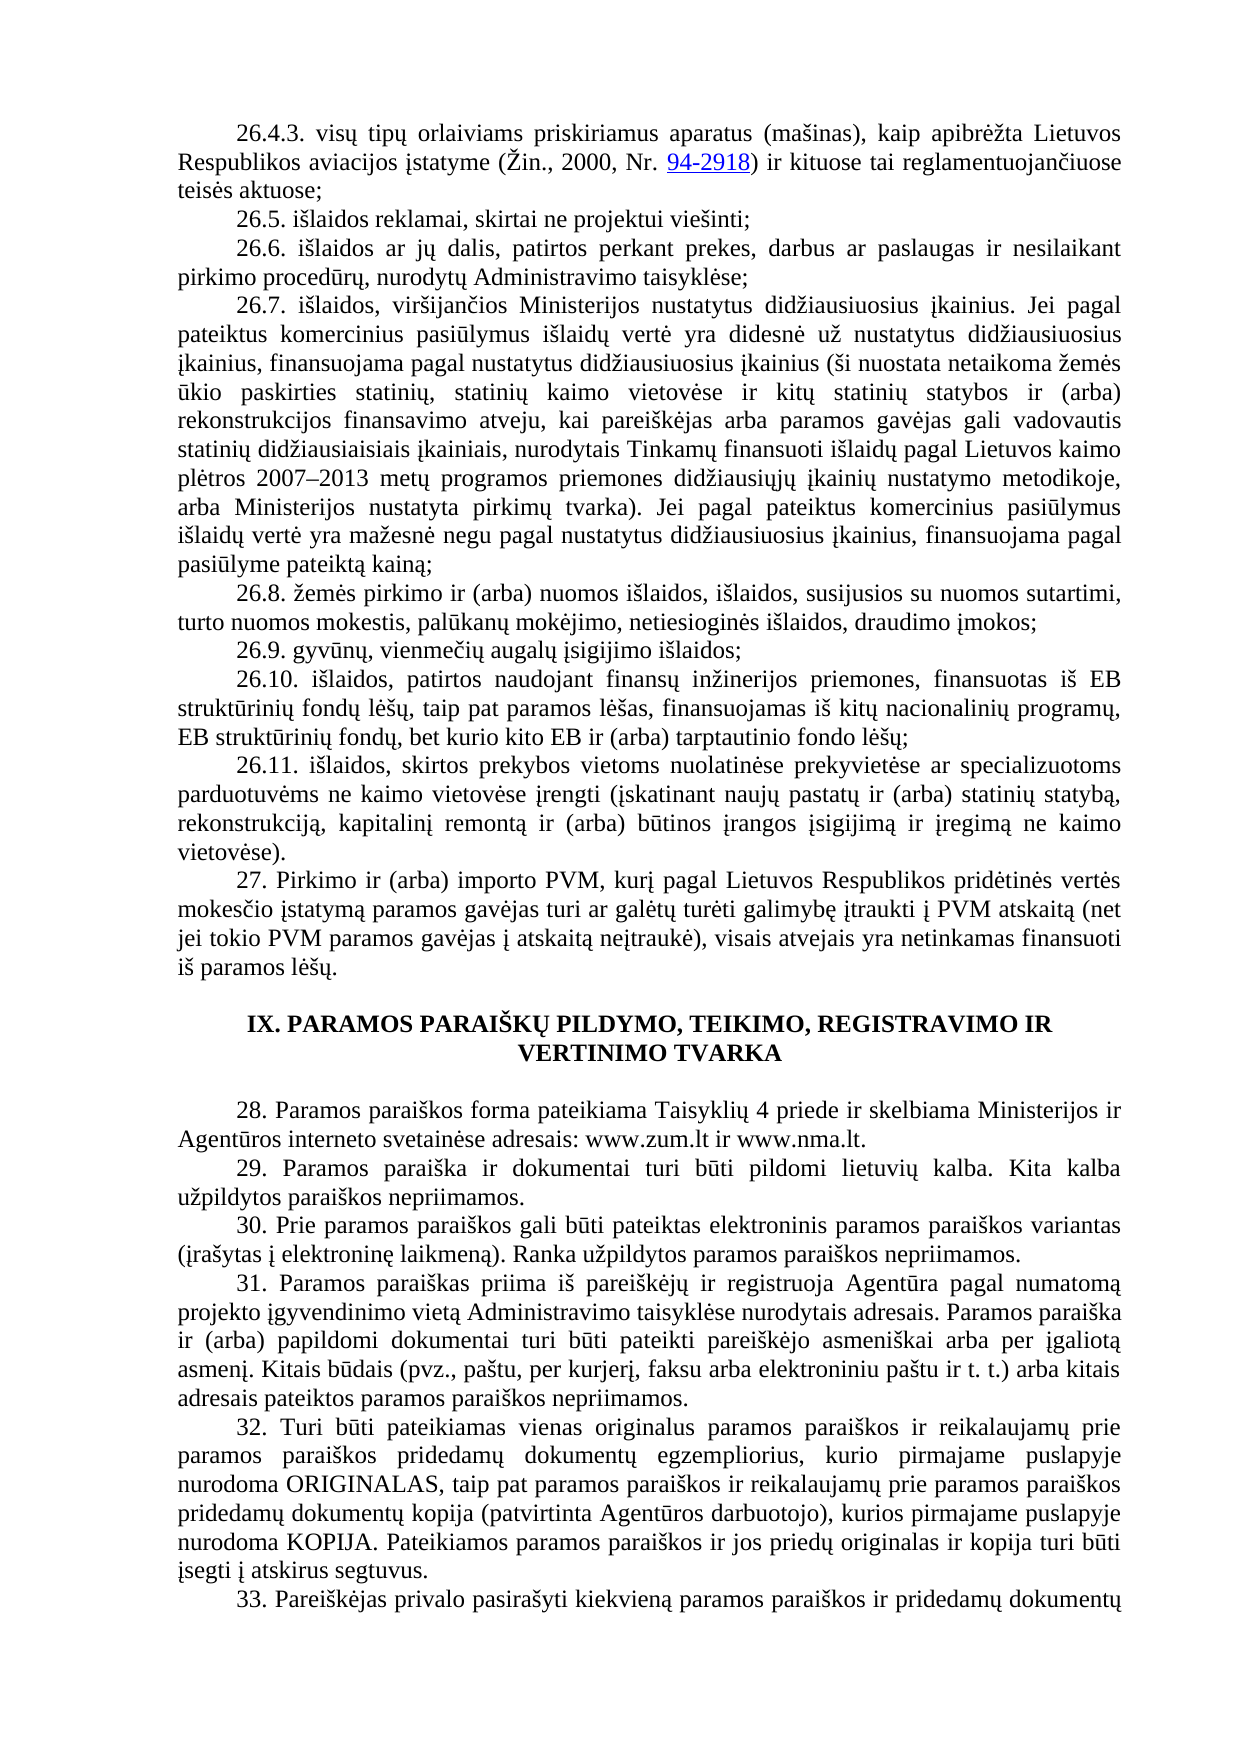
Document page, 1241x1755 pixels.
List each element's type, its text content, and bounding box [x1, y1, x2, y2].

text 32. Turi būti pateikiamas vienas originalus paramos paraiškos ir reikalaujamų prie paramos paraiškos pridedamų dokumentų egzempliorius, kurio pirmajame puslapyje nurodoma ORIGINALAS, taip pat paramos paraiškos ir reikalaujamų prie paramos paraiškos pridedamų dokumentų kopija (patvirtinta Agentūros darbuotojo), kurios pirmajame puslapyje nurodoma KOPIJA. Pateikiamos paramos paraiškos ir jos priedų originalas ir kopija turi būti įsegti į atskirus segtuvus. [177, 1412, 1122, 1584]
text 27. Pirkimo ir (arba) importo PVM, kurį pagal Lietuvos Respublikos pridėtinės vertės mokesčio įstatymą paramos gavėjas turi ar galėtų turėti galimybę įtraukti į PVM atskaitą (net jei tokio PVM paramos gavėjas į atskaitą neįtraukė), visais atvejais yra netinkamas finansuoti iš paramos lėšų. [177, 866, 1122, 981]
text 28. Paramos paraiškos forma pateikiama Taisyklių 4 priede ir skelbiama Ministerijos ir Agentūros interneto svetainėse adresais: www.zum.lt ir www.nma.lt. [177, 1096, 1122, 1153]
text IX. PARAMOS PARAIŠKŲ PILDYMO, TEIKIMO, REGISTRAVIMO IR VERTINIMO TVARKA [177, 1009, 1122, 1067]
text 26.9. gyvūnų, vienmečių augalų įsigijimo išlaidos; [177, 636, 1122, 664]
text 30. Prie paramos paraiškos gali būti pateiktas elektroninis paramos paraiškos variantas (įrašytas į elektroninę laikmeną). Ranka užpildytos paramos paraiškos nepriimamos. [177, 1211, 1122, 1268]
text 26.4.3. visų tipų orlaiviams priskiriamus aparatus (mašinas), kaip apibrėžta Lietuvos Respublikos aviacijos įstatyme (Žin., 2000, Nr. 94-2918) ir kituose tai reglamentuojančiuose teisės aktuose; [177, 118, 1122, 204]
text 31. Paramos paraiškas priima iš pareiškėjų ir registruoja Agentūra pagal numatomą projekto įgyvendinimo vietą Administravimo taisyklėse nurodytais adresais. Paramos paraiška ir (arba) papildomi dokumentai turi būti pateikti pareiškėjo asmeniškai arba per įgaliotą asmenį. Kitais būdais (pvz., paštu, per kurjerį, faksu arba elektroniniu paštu ir t. t.) arba kitais adresais pateiktos paramos paraiškos nepriimamos. [177, 1268, 1122, 1412]
text 26.5. išlaidos reklamai, skirtai ne projektui viešinti; [177, 204, 1122, 233]
text 26.7. išlaidos, viršijančios Ministerijos nustatytus didžiausiuosius įkainius. Jei pagal pateiktus komercinius pasiūlymus išlaidų vertė yra didesnė už nustatytus didžiausiuosius įkainius, finansuojama pagal nustatytus didžiausiuosius įkainius (ši nuostata netaikoma žemės ūkio paskirties statinių, statinių kaimo vietovėse ir kitų statinių statybos ir (arba) rekonstrukcijos finansavimo atveju, kai pareiškėjas arba paramos gavėjas gali vadovautis statinių didžiausiaisiais įkainiais, nurodytais Tinkamų finansuoti išlaidų pagal Lietuvos kaimo plėtros 2007–2013 metų programos priemones didžiausiųjų įkainių nustatymo metodikoje, arba Ministerijos nustatyta pirkimų tvarka). Jei pagal pateiktus komercinius pasiūlymus išlaidų vertė yra mažesnė negu pagal nustatytus didžiausiuosius įkainius, finansuojama pagal pasiūlyme pateiktą kainą; [177, 291, 1122, 578]
text 26.10. išlaidos, patirtos naudojant finansų inžinerijos priemones, finansuotas iš EB struktūrinių fondų lėšų, taip pat paramos lėšas, finansuojamas iš kitų nacionalinių programų, EB struktūrinių fondų, bet kurio kito EB ir (arba) tarptautinio fondo lėšų; [177, 664, 1122, 751]
text 33. Pareiškėjas privalo pasirašyti kiekvieną paramos paraiškos ir pridedamų dokumentų [177, 1584, 1122, 1613]
text 26.11. išlaidos, skirtos prekybos vietoms nuolatinėse prekyvietėse ar specializuotoms parduotuvėms ne kaimo vietovėse įrengti (įskatinant naujų pastatų ir (arba) statinių statybą, rekonstrukciją, kapitalinį remontą ir (arba) būtinos įrangos įsigijimą ir įregimą ne kaimo vietovėse). [177, 751, 1122, 866]
text 29. Paramos paraiška ir dokumentai turi būti pildomi lietuvių kalba. Kita kalba užpildytos paraiškos nepriimamos. [177, 1153, 1122, 1211]
text 26.6. išlaidos ar jų dalis, patirtos perkant prekes, darbus ar paslaugas ir nesilaikant pirkimo procedūrų, nurodytų Administravimo taisyklėse; [177, 233, 1122, 291]
text 26.8. žemės pirkimo ir (arba) nuomos išlaidos, išlaidos, susijusios su nuomos sutartimi, turto nuomos mokestis, palūkanų mokėjimo, netiesioginės išlaidos, draudimo įmokos; [177, 578, 1122, 636]
